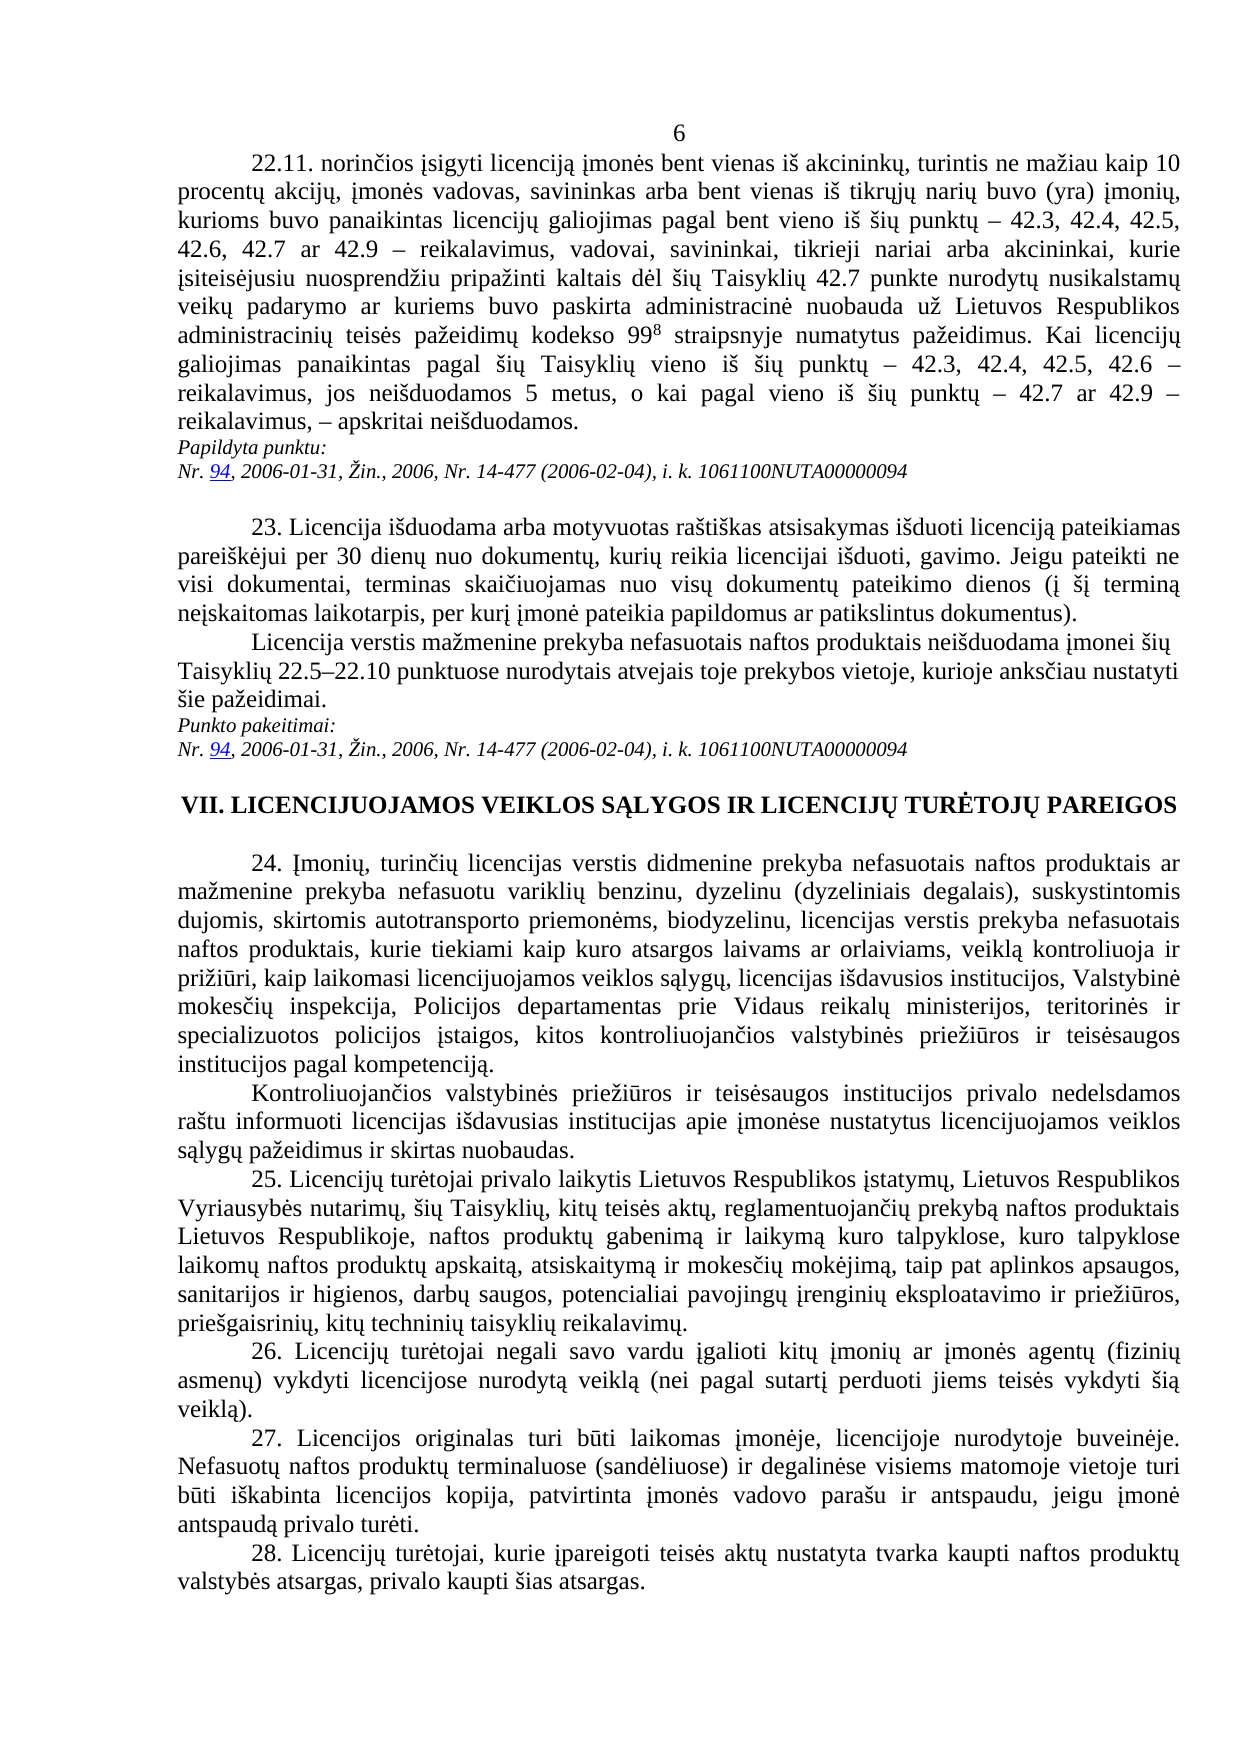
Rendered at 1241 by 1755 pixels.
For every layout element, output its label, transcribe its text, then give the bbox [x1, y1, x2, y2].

text 25. Licencijų turėtojai privalo laikytis Lietuvos Respublikos įstatymų, Lietuvos Respublikos Vyriausybės nutarimų, šių Taisyklių, kitų teisės aktų, reglamentuojančių prekybą naftos produktais Lietuvos Respublikoje, naftos produktų gabenimą ir laikymą kuro talpyklose, kuro talpyklose laikomų naftos produktų apskaitą, atsiskaitymą ir mokesčių mokėjimą, taip pat aplinkos apsaugos, sanitarijos ir higienos, darbų saugos, potencialiai pavojingų įrenginių eksploatavimo ir priežiūros, priešgaisrinių, kitų techninių taisyklių reikalavimų. [177, 1164, 1181, 1336]
text ViI. Licencijuojamos veiklos sąlygos ir licencijų turėtojų pareigos [177, 790, 1181, 819]
text 24. Įmonių, turinčių licencijas verstis didmenine prekyba nefasuotais naftos produktais ar mažmenine prekyba nefasuotu variklių benzinu, dyzelinu (dyzeliniais degalais), suskystintomis dujomis, skirtomis autotransporto priemonėms, biodyzelinu, licencijas verstis prekyba nefasuotais naftos produktais, kurie tiekiami kaip kuro atsargos laivams ar orlaiviams, veiklą kontroliuoja ir prižiūri, kaip laikomasi licencijuojamos veiklos sąlygų, licencijas išdavusios institucijos, Valstybinė mokesčių inspekcija, Policijos departamentas prie Vidaus reikalų ministerijos, teritorinės ir specializuotos policijos įstaigos, kitos kontroliuojančios valstybinės priežiūros ir teisėsaugos institucijos pagal kompetenciją. [177, 848, 1181, 1078]
text 26. Licencijų turėtojai negali savo vardu įgalioti kitų įmonių ar įmonės agentų (fizinių asmenų) vykdyti licencijose nurodytą veiklą (nei pagal sutartį perduoti jiems teisės vykdyti šią veiklą). [177, 1336, 1181, 1423]
text Nr. 94, 2006-01-31, Žin., 2006, Nr. 14-477 (2006-02-04), i. k. 1061100NUTA00000094 [177, 737, 1181, 761]
text 27. Licencijos originalas turi būti laikomas įmonėje, licencijoje nurodytoje buveinėje. Nefasuotų naftos produktų terminaluose (sandėliuose) ir degalinėse visiems matomoje vietoje turi būti iškabinta licencijos kopija, patvirtinta įmonės vadovo parašu ir antspaudu, jeigu įmonė antspaudą privalo turėti. [177, 1423, 1181, 1538]
text Licencija verstis mažmenine prekyba nefasuotais naftos produktais neišduodama įmonei šių Taisyklių 22.5–22.10 punktuose nurodytais atvejais toje prekybos vietoje, kurioje anksčiau nustatyti šie pažeidimai. [177, 627, 1181, 713]
text 22.11. norinčios įsigyti licenciją įmonės bent vienas iš akcininkų, turintis ne mažiau kaip 10 procentų akcijų, įmonės vadovas, savininkas arba bent vienas iš tikrųjų narių buvo (yra) įmonių, kurioms buvo panaikintas licencijų galiojimas pagal bent vieno iš šių punktų – 42.3, 42.4, 42.5, 42.6, 42.7 ar 42.9 – reikalavimus, vadovai, savininkai, tikrieji nariai arba akcininkai, kurie įsiteisėjusiu nuosprendžiu pripažinti kaltais dėl šių Taisyklių 42.7 punkte nurodytų nusikalstamų veikų padarymo ar kuriems buvo paskirta administracinė nuobauda už Lietuvos Respublikos administracinių teisės pažeidimų kodekso 998 straipsnyje numatytus pažeidimus. Kai licencijų galiojimas panaikintas pagal šių Taisyklių vieno iš šių punktų – 42.3, 42.4, 42.5, 42.6 – reikalavimus, jos neišduodamos 5 metus, o kai pagal vieno iš šių punktų – 42.7 ar 42.9 – reikalavimus, – apskritai neišduodamos. [177, 148, 1181, 435]
text Kontroliuojančios valstybinės priežiūros ir teisėsaugos institucijos privalo nedelsdamos raštu informuoti licencijas išdavusias institucijas apie įmonėse nustatytus licencijuojamos veiklos sąlygų pažeidimus ir skirtas nuobaudas. [177, 1078, 1181, 1164]
text Punkto pakeitimai: [177, 713, 1181, 737]
text Nr. 94, 2006-01-31, Žin., 2006, Nr. 14-477 (2006-02-04), i. k. 1061100NUTA00000094 [177, 459, 1181, 483]
text Papildyta punktu: [177, 435, 1181, 459]
text 23. Licencija išduodama arba motyvuotas raštiškas atsisakymas išduoti licenciją pateikiamas pareiškėjui per 30 dienų nuo dokumentų, kurių reikia licencijai išduoti, gavimo. Jeigu pateikti ne visi dokumentai, terminas skaičiuojamas nuo visų dokumentų pateikimo dienos (į šį terminą neįskaitomas laikotarpis, per kurį įmonė pateikia papildomus ar patikslintus dokumentus). [177, 512, 1181, 627]
text 28. Licencijų turėtojai, kurie įpareigoti teisės aktų nustatyta tvarka kaupti naftos produktų valstybės atsargas, privalo kaupti šias atsargas. [177, 1538, 1181, 1595]
